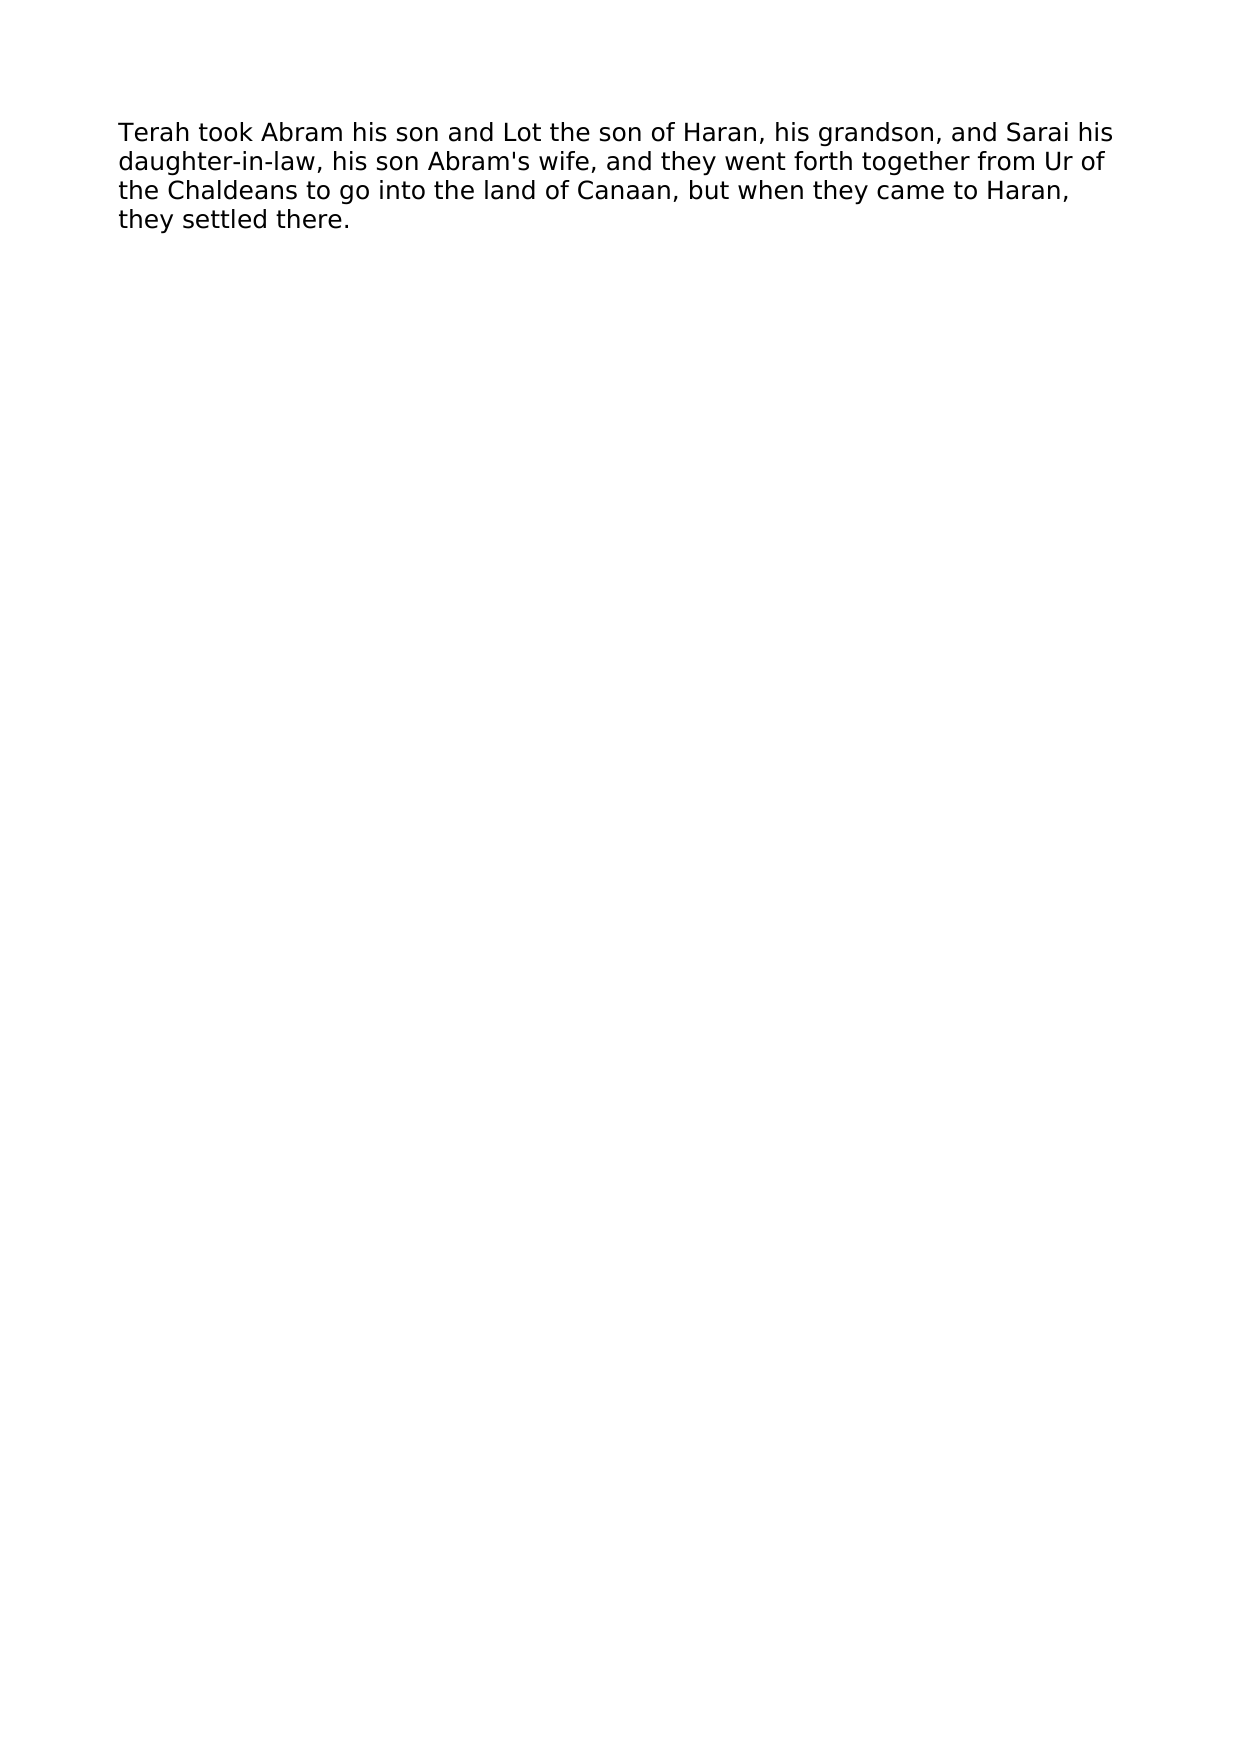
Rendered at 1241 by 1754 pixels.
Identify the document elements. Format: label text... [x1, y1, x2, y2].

text Terah took Abram his son and Lot the son of Haran, his grandson, and Sarai his daughter-in-law, his son Abram's wife, and they went forth together from Ur of the Chaldeans to go into the land of Canaan, but when they came to Haran, they settled there. [118, 118, 1122, 235]
